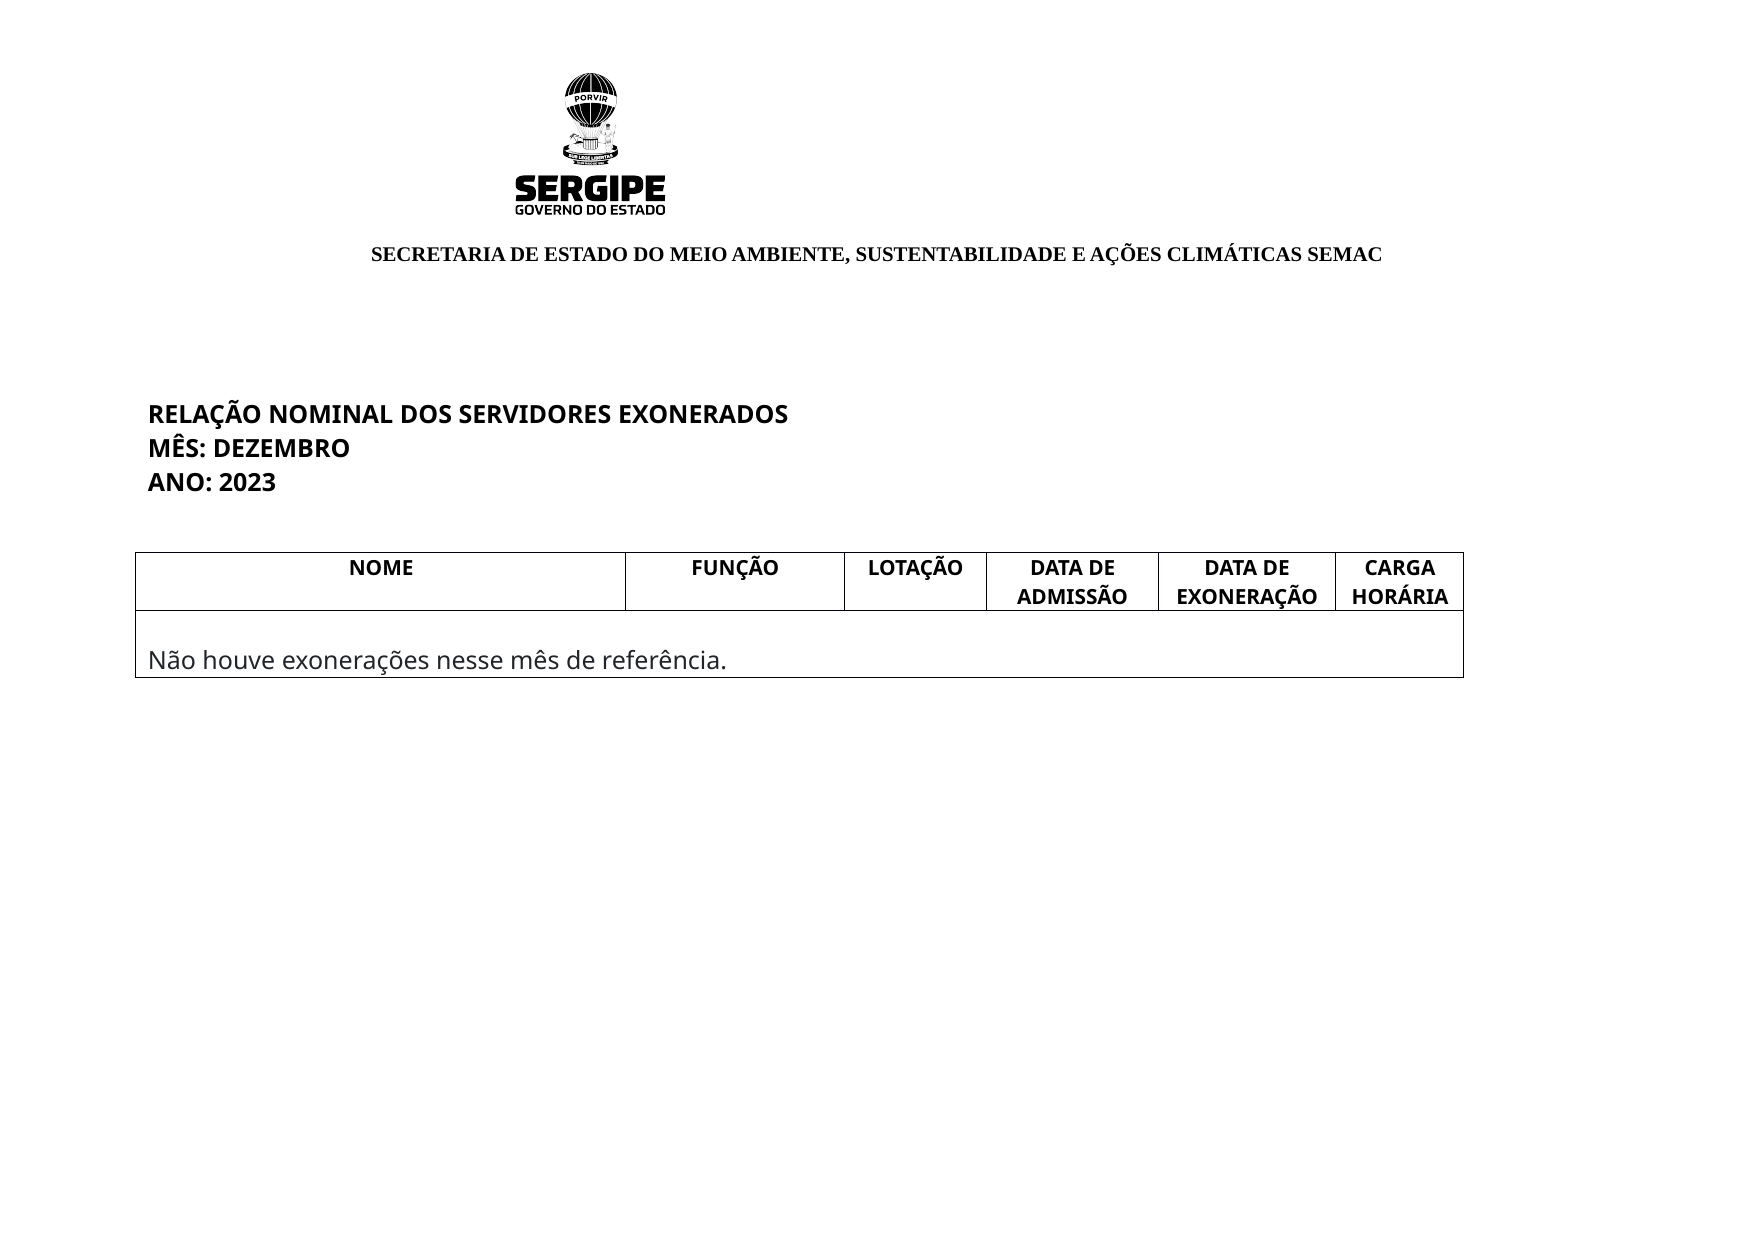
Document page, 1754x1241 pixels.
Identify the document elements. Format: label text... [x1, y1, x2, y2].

table_header CARGA HORÁRIA [1336, 553, 1463, 610]
text ANO: 2023 [148, 465, 1606, 499]
table_header LOTAÇÃO [845, 553, 986, 610]
picture [515, 73, 665, 215]
text MÊS: DEZEMBRO [148, 431, 1606, 465]
table_header FUNÇÃO [626, 553, 844, 610]
table_header DATA DE EXONERAÇÃO [1159, 553, 1335, 610]
table_header DATA DE ADMISSÃO [987, 553, 1158, 610]
text RELAÇÃO NOMINAL DOS SERVIDORES EXONERADOS [148, 397, 1606, 431]
table_cell Não houve exonerações nesse mês de referência. [136, 611, 1463, 677]
table_header NOME [136, 553, 625, 610]
